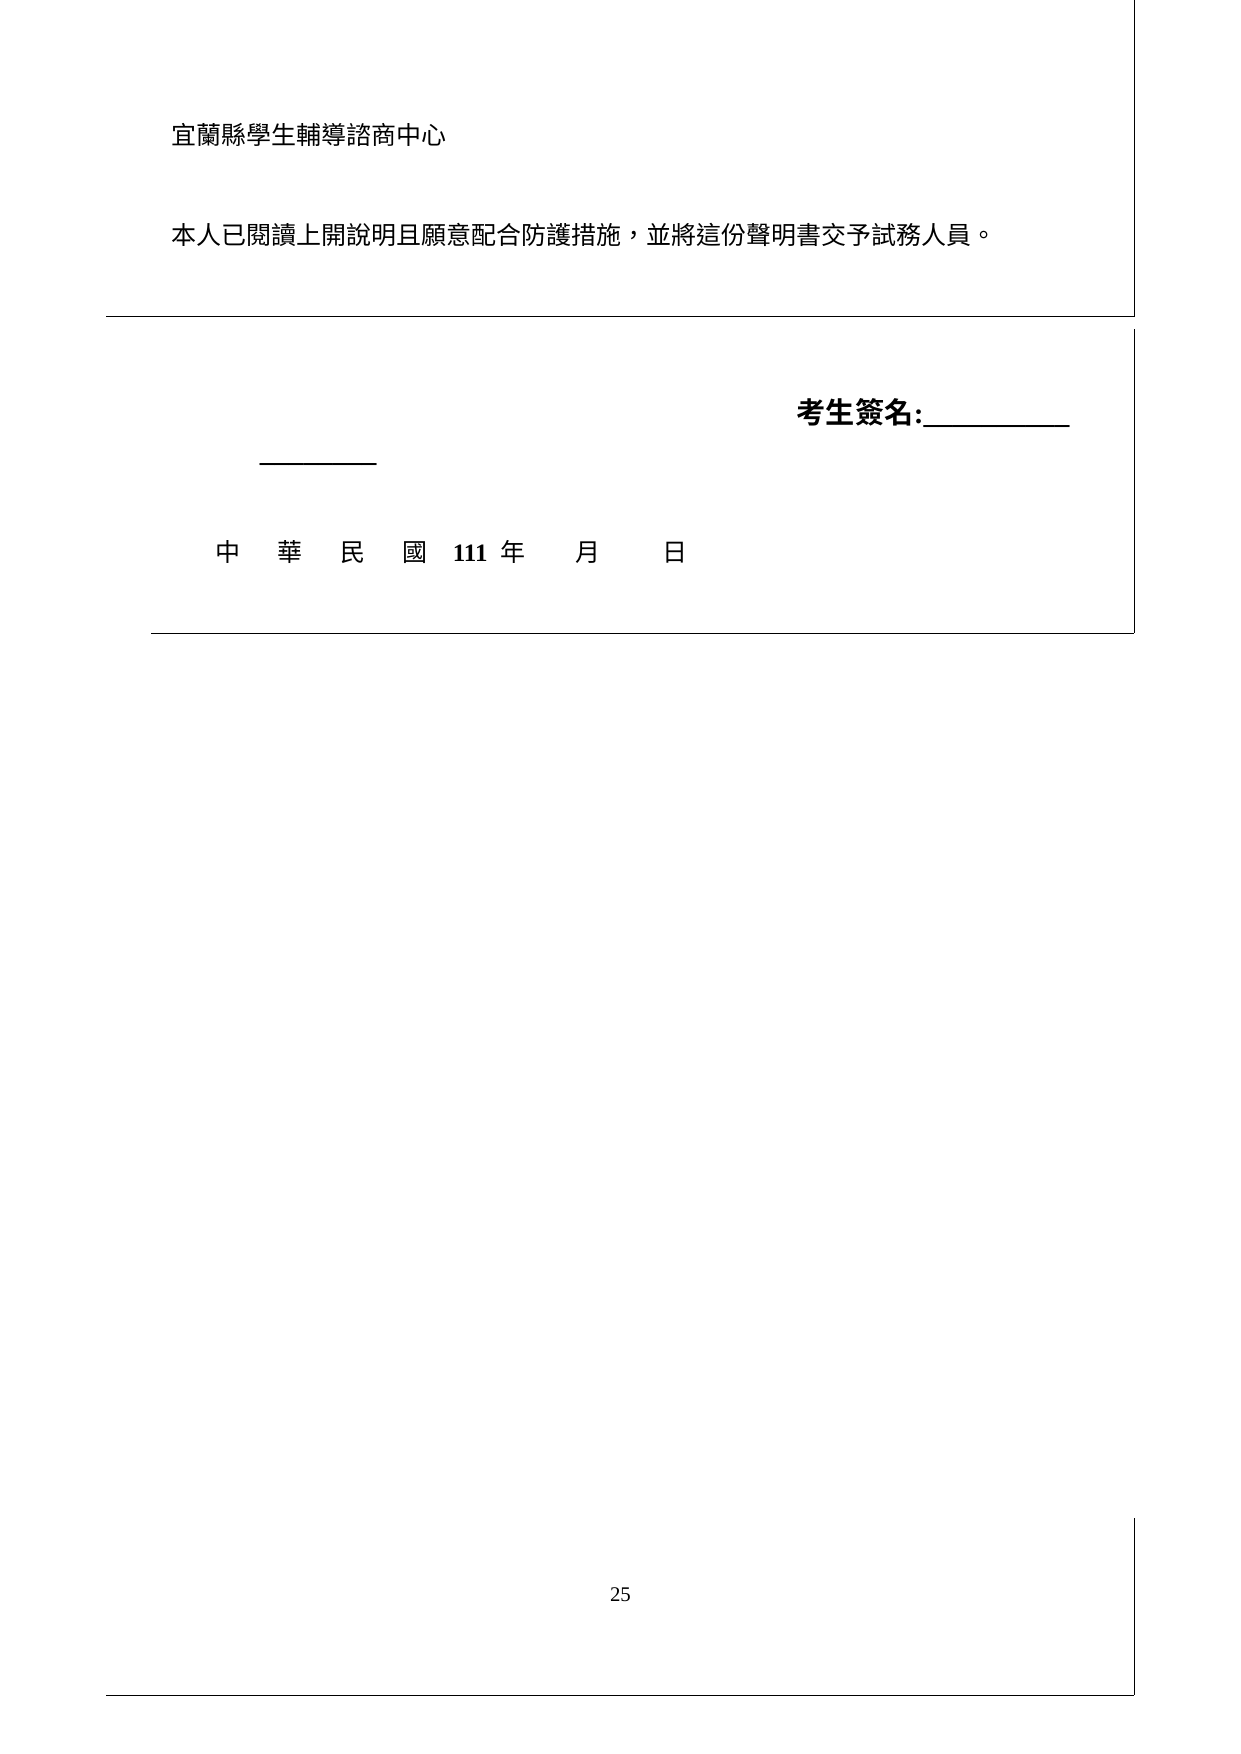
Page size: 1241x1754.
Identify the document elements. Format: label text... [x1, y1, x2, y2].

text 宜蘭縣學生輔導諮商中心 [106, 50, 1134, 150]
text 中 華 民 國 111 年 月 日 [151, 467, 1134, 633]
text 考生簽名:­­­­­__________________ [151, 329, 1134, 467]
text 本人已閱讀上開說明且願意配合防護措施，並將這份聲明書交予試務人員。 [106, 150, 1134, 316]
